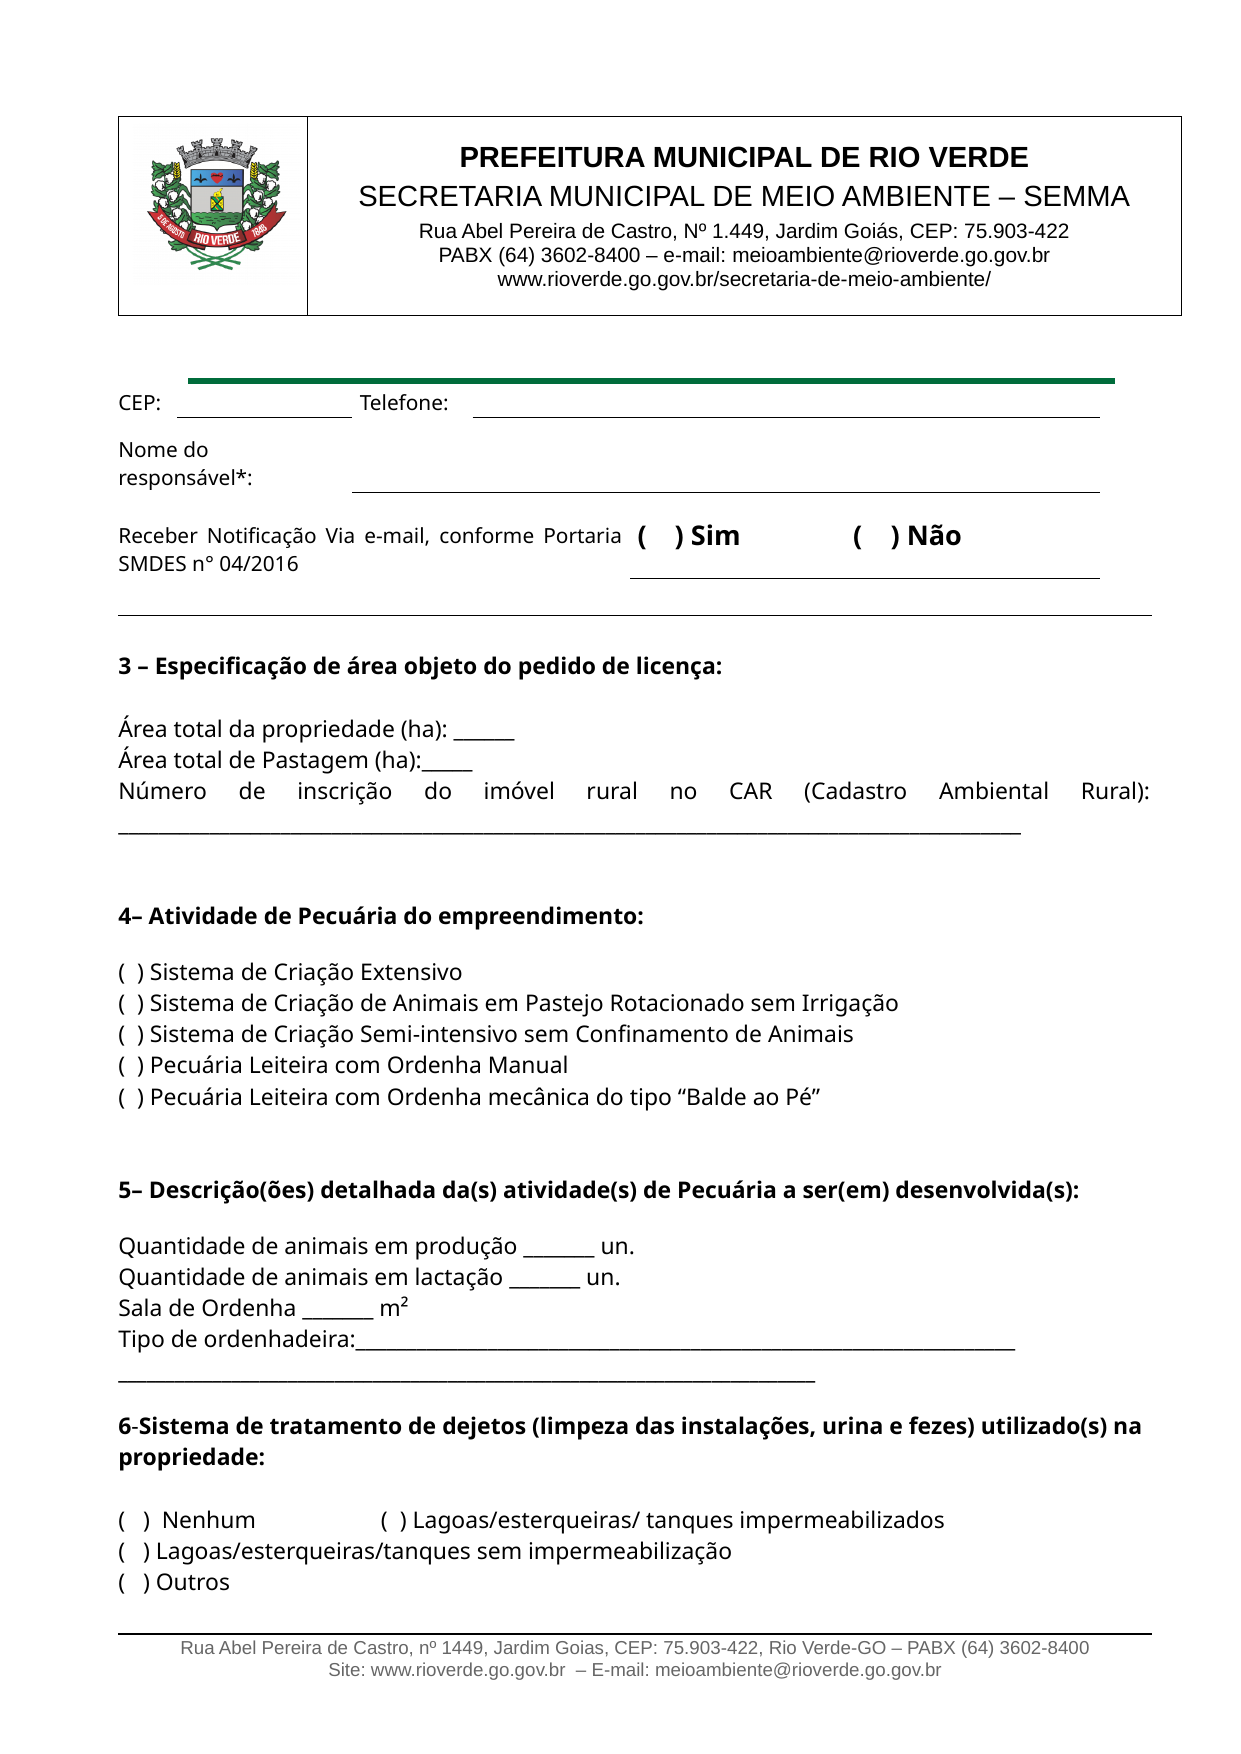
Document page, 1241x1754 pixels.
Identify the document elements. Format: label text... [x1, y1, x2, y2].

text Tipo de ordenhadeira:_________________________________________________________________ __________________________________________________________________________ [118, 1323, 1152, 1386]
table_cell [783, 418, 1100, 435]
table_cell [211, 370, 605, 378]
table_cell [111, 370, 211, 388]
table_cell [352, 435, 1100, 492]
table_cell [731, 384, 1100, 388]
text ( ) Outros [118, 1566, 1152, 1597]
text Número de inscrição do imóvel rural no CAR (Cadastro Ambiental Rural): _________________________________________________________________________________________ [118, 775, 1152, 838]
table_cell [177, 418, 352, 435]
table_cell Receber Notificação Via e-mail, conforme Portaria SMDES n° 04/2016 [111, 492, 630, 578]
table_cell [731, 370, 1100, 378]
text 6-Sistema de tratamento de dejetos (limpeza das instalações, urina e fezes) utilizado(s) na propriedade: [118, 1410, 1152, 1472]
text ( ) Pecuária Leiteira com Ordenha Manual [118, 1049, 1152, 1081]
text ( ) Sistema de Criação de Animais em Pastejo Rotacionado sem Irrigação [118, 987, 1152, 1018]
table_cell [211, 384, 605, 388]
table_cell [473, 418, 731, 435]
table_cell ( ) Sim ( ) Não [630, 493, 1100, 578]
table_cell [111, 417, 177, 435]
table_cell Nome do responsável*: [111, 435, 352, 492]
text ( ) Lagoas/esterqueiras/tanques sem impermeabilização [118, 1535, 1152, 1566]
table_cell [605, 370, 731, 378]
text ( ) Pecuária Leiteira com Ordenha mecânica do tipo “Balde ao Pé” [118, 1081, 1152, 1112]
text Quantidade de animais em lactação _______ un. [118, 1261, 1152, 1292]
text Área total de Pastagem (ha):_____ [118, 744, 1152, 775]
text 3 – Especificação de área objeto do pedido de licença: [118, 650, 1152, 682]
text 5– Descrição(ões) detalhada da(s) atividade(s) de Pecuária a ser(em) desenvolvida(s): [118, 1174, 1152, 1206]
text Sala de Ordenha _______ m² [118, 1292, 1152, 1323]
table_cell [605, 384, 731, 388]
text ( ) Sistema de Criação Semi-intensivo sem Confinamento de Animais [118, 1018, 1152, 1049]
table_cell [473, 388, 1100, 417]
text ( ) Nenhum ( ) Lagoas/esterqueiras/ tanques impermeabilizados [118, 1504, 1152, 1535]
table_cell Telefone: [352, 388, 472, 417]
text Área total da propriedade (ha): ______ [118, 713, 1152, 744]
text 4– Atividade de Pecuária do empreendimento: [118, 900, 1152, 932]
text ( ) Sistema de Criação Extensivo [118, 956, 1152, 987]
table_cell CEP: [111, 388, 177, 417]
picture [132, 123, 301, 285]
table_cell [177, 388, 352, 417]
table_cell [352, 417, 472, 435]
text Quantidade de animais em produção _______ un. [118, 1230, 1152, 1261]
table_cell [731, 418, 783, 435]
